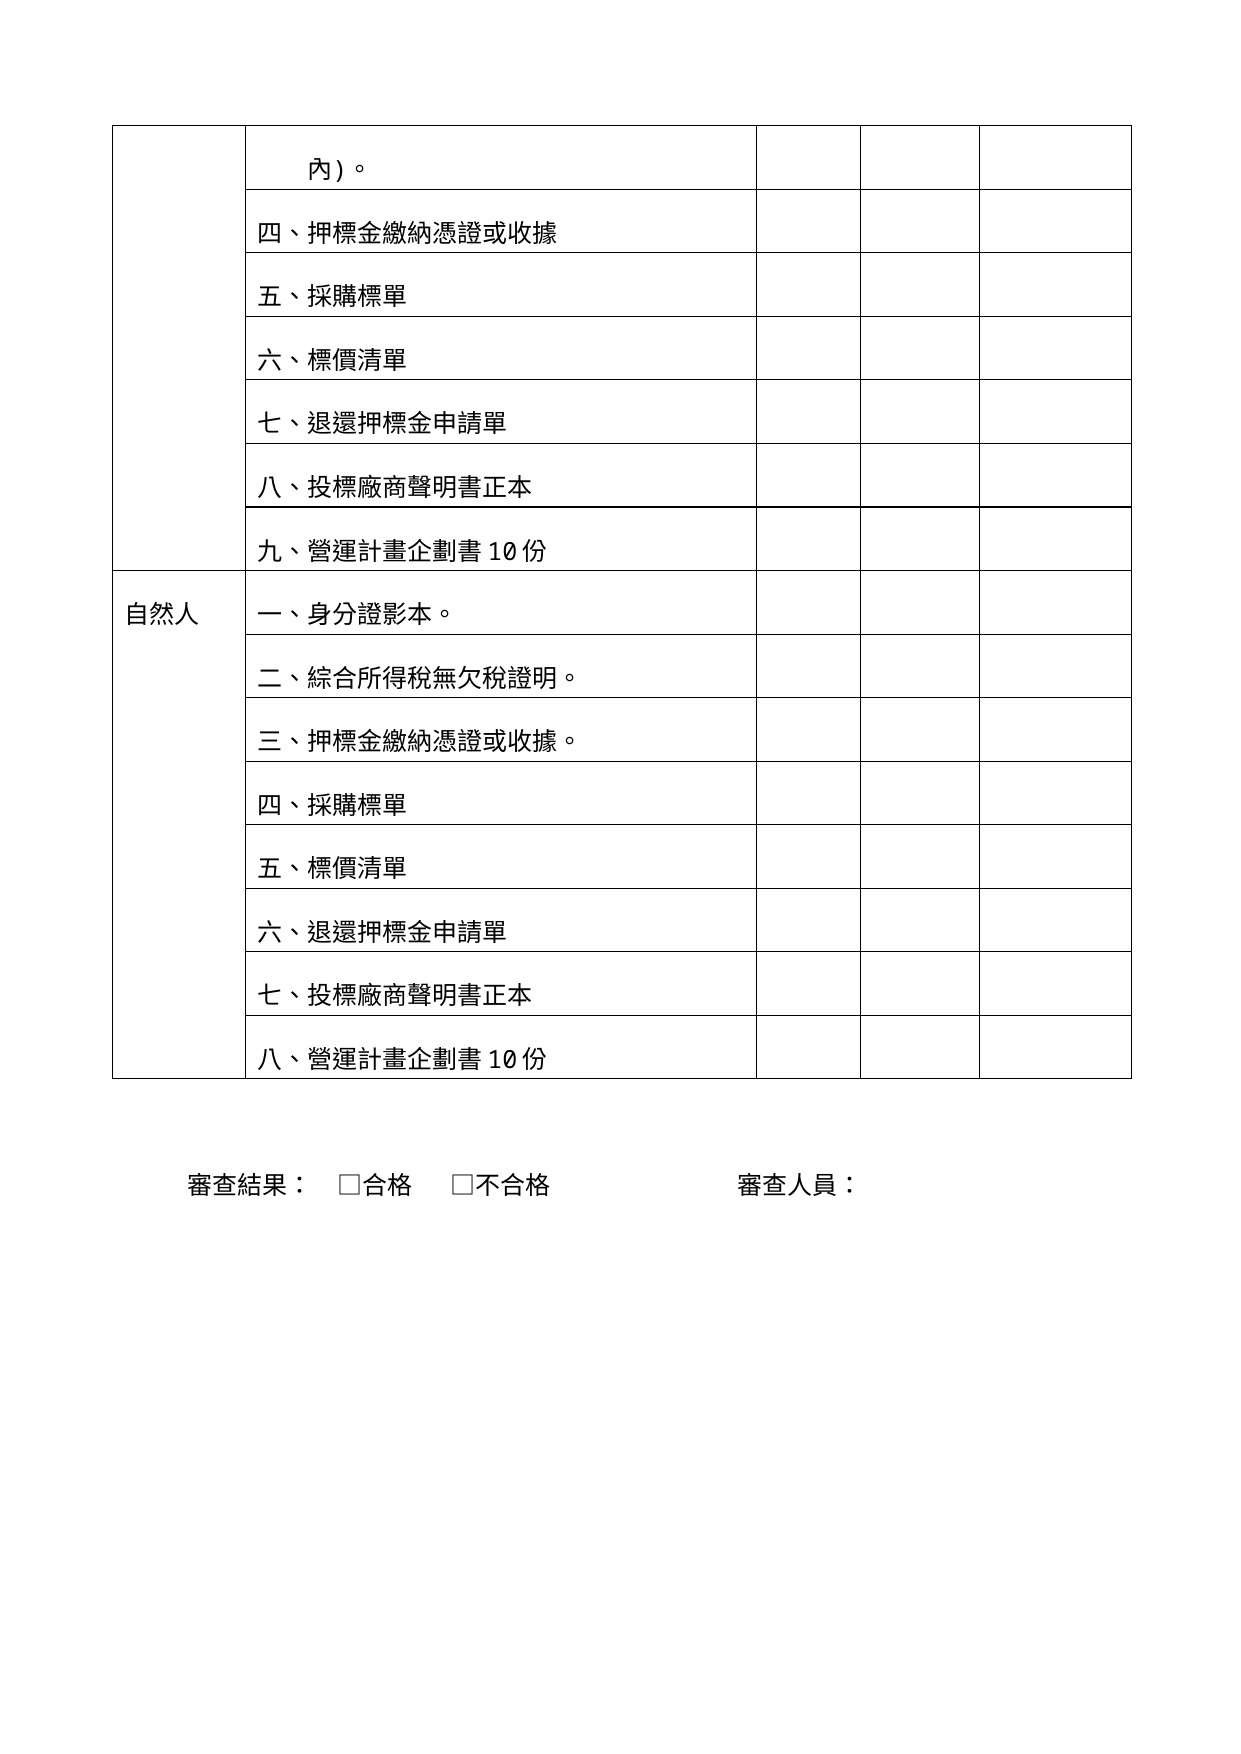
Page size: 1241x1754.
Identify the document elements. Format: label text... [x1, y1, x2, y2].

table_cell [861, 317, 979, 379]
table_cell [757, 1016, 860, 1078]
table_cell 四、採購標單 [246, 762, 756, 824]
table_cell [861, 1016, 979, 1078]
table_cell [113, 126, 245, 570]
table_cell 二、綜合所得稅無欠稅證明。 [246, 635, 756, 697]
table_cell [757, 317, 860, 379]
table_cell [861, 571, 979, 633]
table_cell [980, 1016, 1131, 1078]
table_cell [757, 762, 860, 824]
table_cell 一、身分證影本。 [246, 571, 756, 633]
table_cell [861, 190, 979, 252]
table_cell [980, 444, 1131, 506]
table_cell [861, 508, 979, 570]
table_cell [861, 380, 979, 443]
table_cell [861, 698, 979, 761]
table_cell [980, 762, 1131, 824]
table_cell 四、押標金繳納憑證或收據 [246, 190, 756, 252]
table_cell [980, 635, 1131, 697]
table_cell [980, 508, 1131, 570]
table_cell [980, 380, 1131, 443]
table_cell [757, 571, 860, 633]
table_cell [980, 825, 1131, 888]
table_cell [980, 190, 1131, 252]
table_cell 五、採購標單 [246, 253, 756, 316]
table_cell [757, 508, 860, 570]
table_cell 內)。 [246, 126, 756, 189]
table_cell [861, 825, 979, 888]
table_cell [757, 952, 860, 1015]
table_cell [861, 952, 979, 1015]
table_cell 自然人 [113, 571, 245, 1078]
text 審查結果： □合格 □不合格 審查人員： [187, 1142, 1053, 1204]
table_cell 六、退還押標金申請單 [246, 889, 756, 951]
table_cell [980, 126, 1131, 189]
table_cell [757, 190, 860, 252]
table_cell 三、押標金繳納憑證或收據。 [246, 698, 756, 761]
table_cell [757, 444, 860, 506]
table_cell 八、營運計畫企劃書10份 [246, 1016, 756, 1078]
table_cell [980, 952, 1131, 1015]
table_cell [757, 380, 860, 443]
table_cell [980, 253, 1131, 316]
table_cell [861, 253, 979, 316]
table_cell [757, 698, 860, 761]
table_cell 五、標價清單 [246, 825, 756, 888]
table_cell [861, 444, 979, 506]
table_cell [757, 253, 860, 316]
table_cell 七、投標廠商聲明書正本 [246, 952, 756, 1015]
table_cell [757, 825, 860, 888]
table_cell [980, 571, 1131, 633]
table_cell [757, 126, 860, 189]
table_cell [861, 889, 979, 951]
table_cell [861, 635, 979, 697]
table_cell 九、營運計畫企劃書10份 [246, 508, 756, 570]
table_cell [757, 889, 860, 951]
table_cell [980, 889, 1131, 951]
table_cell [861, 762, 979, 824]
table_cell [980, 698, 1131, 761]
table_cell [861, 126, 979, 189]
table_cell 六、標價清單 [246, 317, 756, 379]
table_cell 七、退還押標金申請單 [246, 380, 756, 443]
table_cell [757, 635, 860, 697]
table_cell 八、投標廠商聲明書正本 [246, 444, 756, 506]
table_cell [980, 317, 1131, 379]
